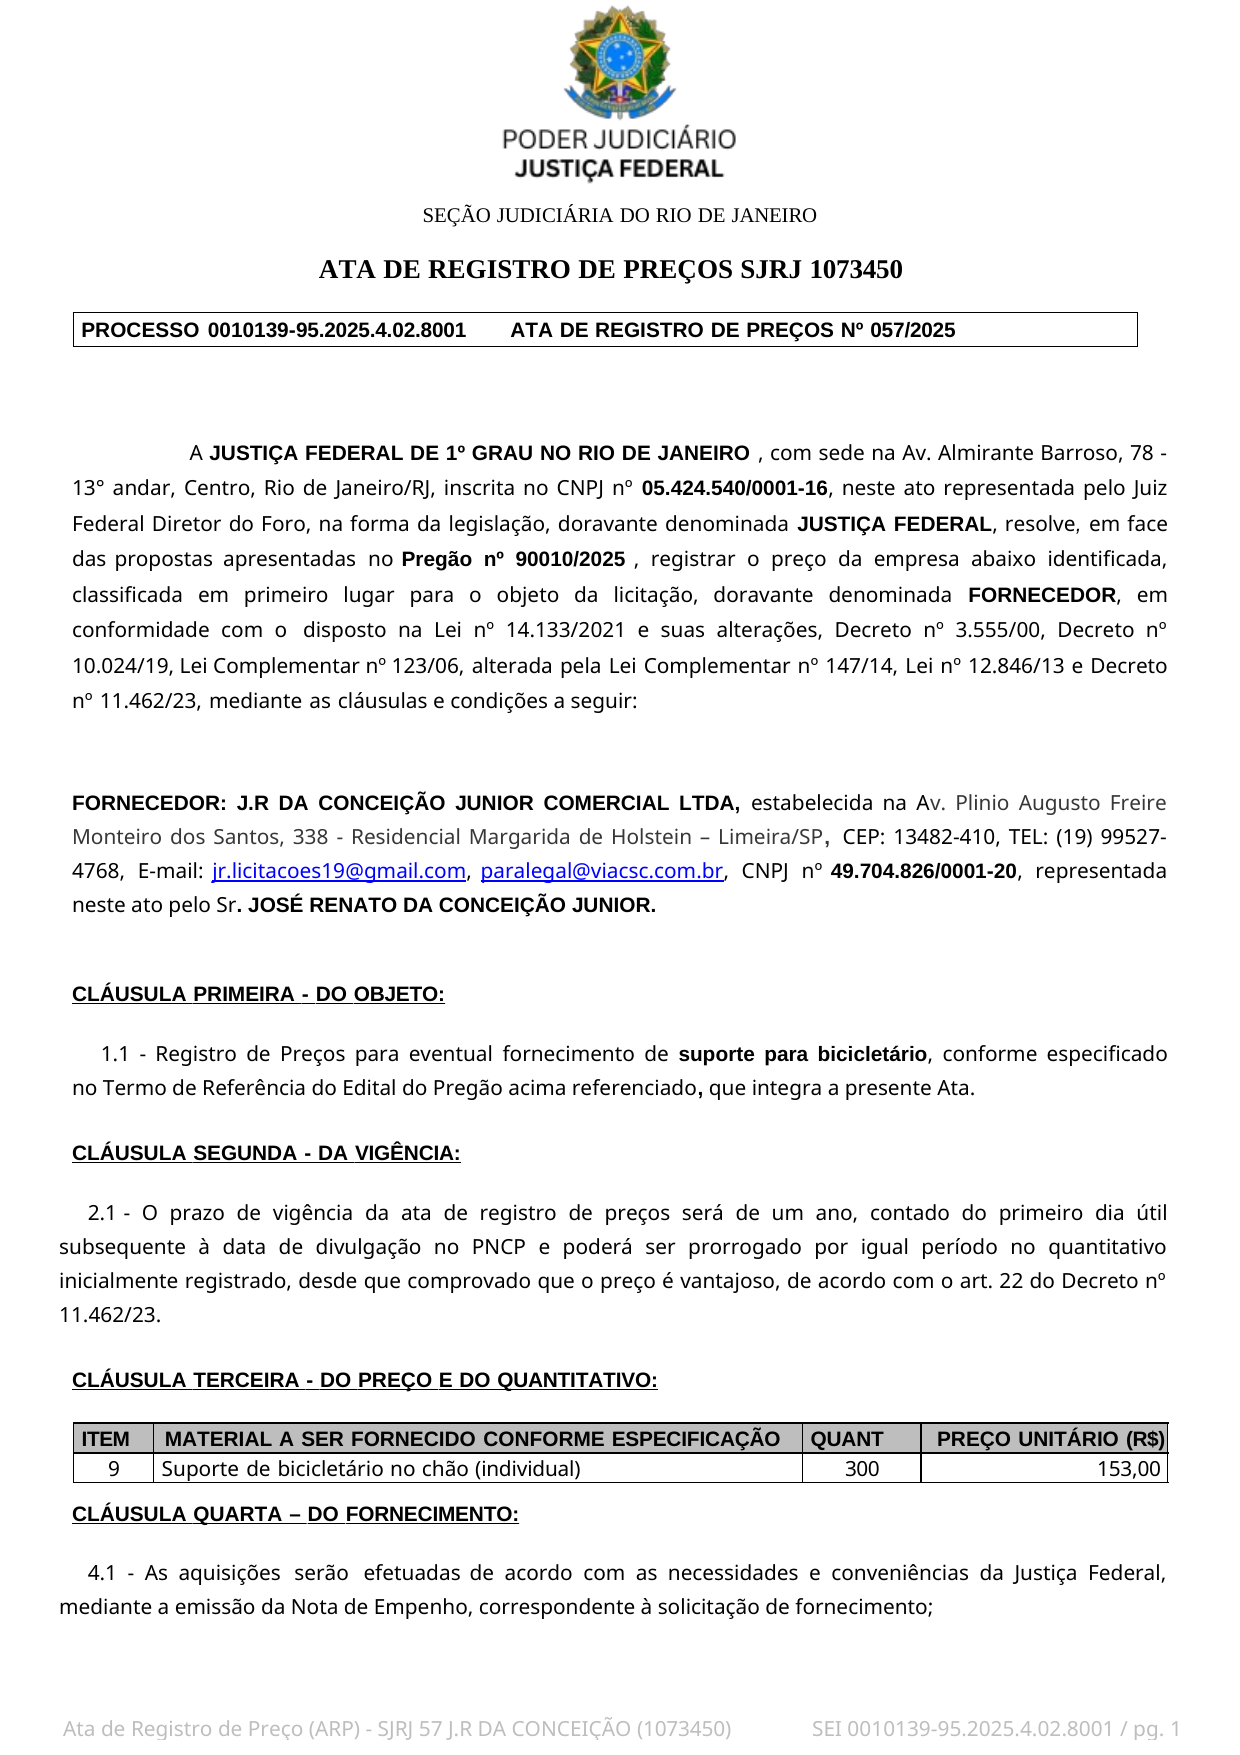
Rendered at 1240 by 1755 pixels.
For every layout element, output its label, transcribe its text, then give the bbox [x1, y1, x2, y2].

subtitle CLÁUSULA PRIMEIRA - DO OBJETO: [72, 982, 1181, 1006]
table_header ITEM [74, 1424, 153, 1452]
table_header MATERIAL A SER FORNECIDO CONFORME ESPECIFICAÇÃO [154, 1424, 802, 1452]
table_cell Suporte de bicicletário no chão (individual) [154, 1454, 802, 1482]
list - O prazo de vigência da ata de registro de preços será de um ano, contado do primeiro dia útil subsequente à data de divulgação no PNCP e poderá ser prorrogado por igual período no quantitativo inicialmente registrado, desde que comprovado que o preço é vantajoso, de acordo com o art. 22 do Decreto nº 11.462/23. [59, 1198, 1168, 1329]
table_header PREÇO UNITÁRIO (R$) [922, 1424, 1167, 1452]
table_header QUANT [803, 1424, 920, 1452]
text FORNECEDOR: J.R DA CONCEIÇÃO JUNIOR COMERCIAL LTDA, estabelecida na Av. Plinio Augusto Freire Monteiro dos Santos, 338 - Residencial Margarida de Holstein – Limeira/SP, CEP: 13482-410, TEL: (19) 99527- 4768, E-mail: jr.licitacoes19@gmail.com, paralegal@viacsc.com.br, CNPJ nº 49.704.826/0001-20, representada neste ato pelo Sr. JOSÉ RENATO DA CONCEIÇÃO JUNIOR. [72, 788, 1167, 918]
text 1.1 - Registro de Preços para eventual fornecimento de suporte para bicicletário, conforme especificado no Termo de Referência do Edital do Pregão acima referenciado, que integra a presente Ata. [72, 1039, 1181, 1102]
text ATA DE REGISTRO DE PREÇOS SJRJ 1073450 [59, 253, 1163, 285]
table_cell 300 [803, 1454, 920, 1482]
subtitle CLÁUSULA SEGUNDA - DA VIGÊNCIA: [72, 1141, 1181, 1164]
table_cell 9 [74, 1454, 153, 1482]
text A JUSTIÇA FEDERAL DE 1º GRAU NO RIO DE JANEIRO , com sede na Av. Almirante Barroso, 78 - 13° andar, Centro, Rio de Janeiro/RJ, inscrita no CNPJ nº 05.424.540/0001-16, neste ato representada pelo Juiz Federal Diretor do Foro, na forma da legislação, doravante denominada JUSTIÇA FEDERAL, resolve, em face das propostas apresentadas no Pregão nº 90010/2025 , registrar o preço da empresa abaixo identificada, classificada em primeiro lugar para o objeto da licitação, doravante denominada FORNECEDOR, em conformidade com o disposto na Lei nº 14.133/2021 e suas alterações, Decreto nº 3.555/00, Decreto nº 10.024/19, Lei Complementar nº 123/06, alterada pela Lei Complementar nº 147/14, Lei nº 12.846/13 e Decreto nº 11.462/23, mediante as cláusulas e condições a seguir: [72, 438, 1168, 715]
subtitle CLÁUSULA TERCEIRA - DO PREÇO E DO QUANTITATIVO: [72, 1368, 1181, 1392]
list - As aquisições serão efetuadas de acordo com as necessidades e conveniências da Justiça Federal, mediante a emissão da Nota de Empenho, correspondente à solicitação de fornecimento; [59, 1558, 1167, 1621]
table_cell 153,00 [922, 1454, 1167, 1482]
text PROCESSO 0010139-95.2025.4.02.8001 ATA DE REGISTRO DE PREÇOS Nº 057/2025 [81, 317, 1137, 341]
text SEÇÃO JUDICIÁRIA DO RIO DE JANEIRO [77, 203, 1163, 227]
text CLÁUSULA QUARTA – DO FORNECIMENTO: [72, 1502, 1181, 1526]
